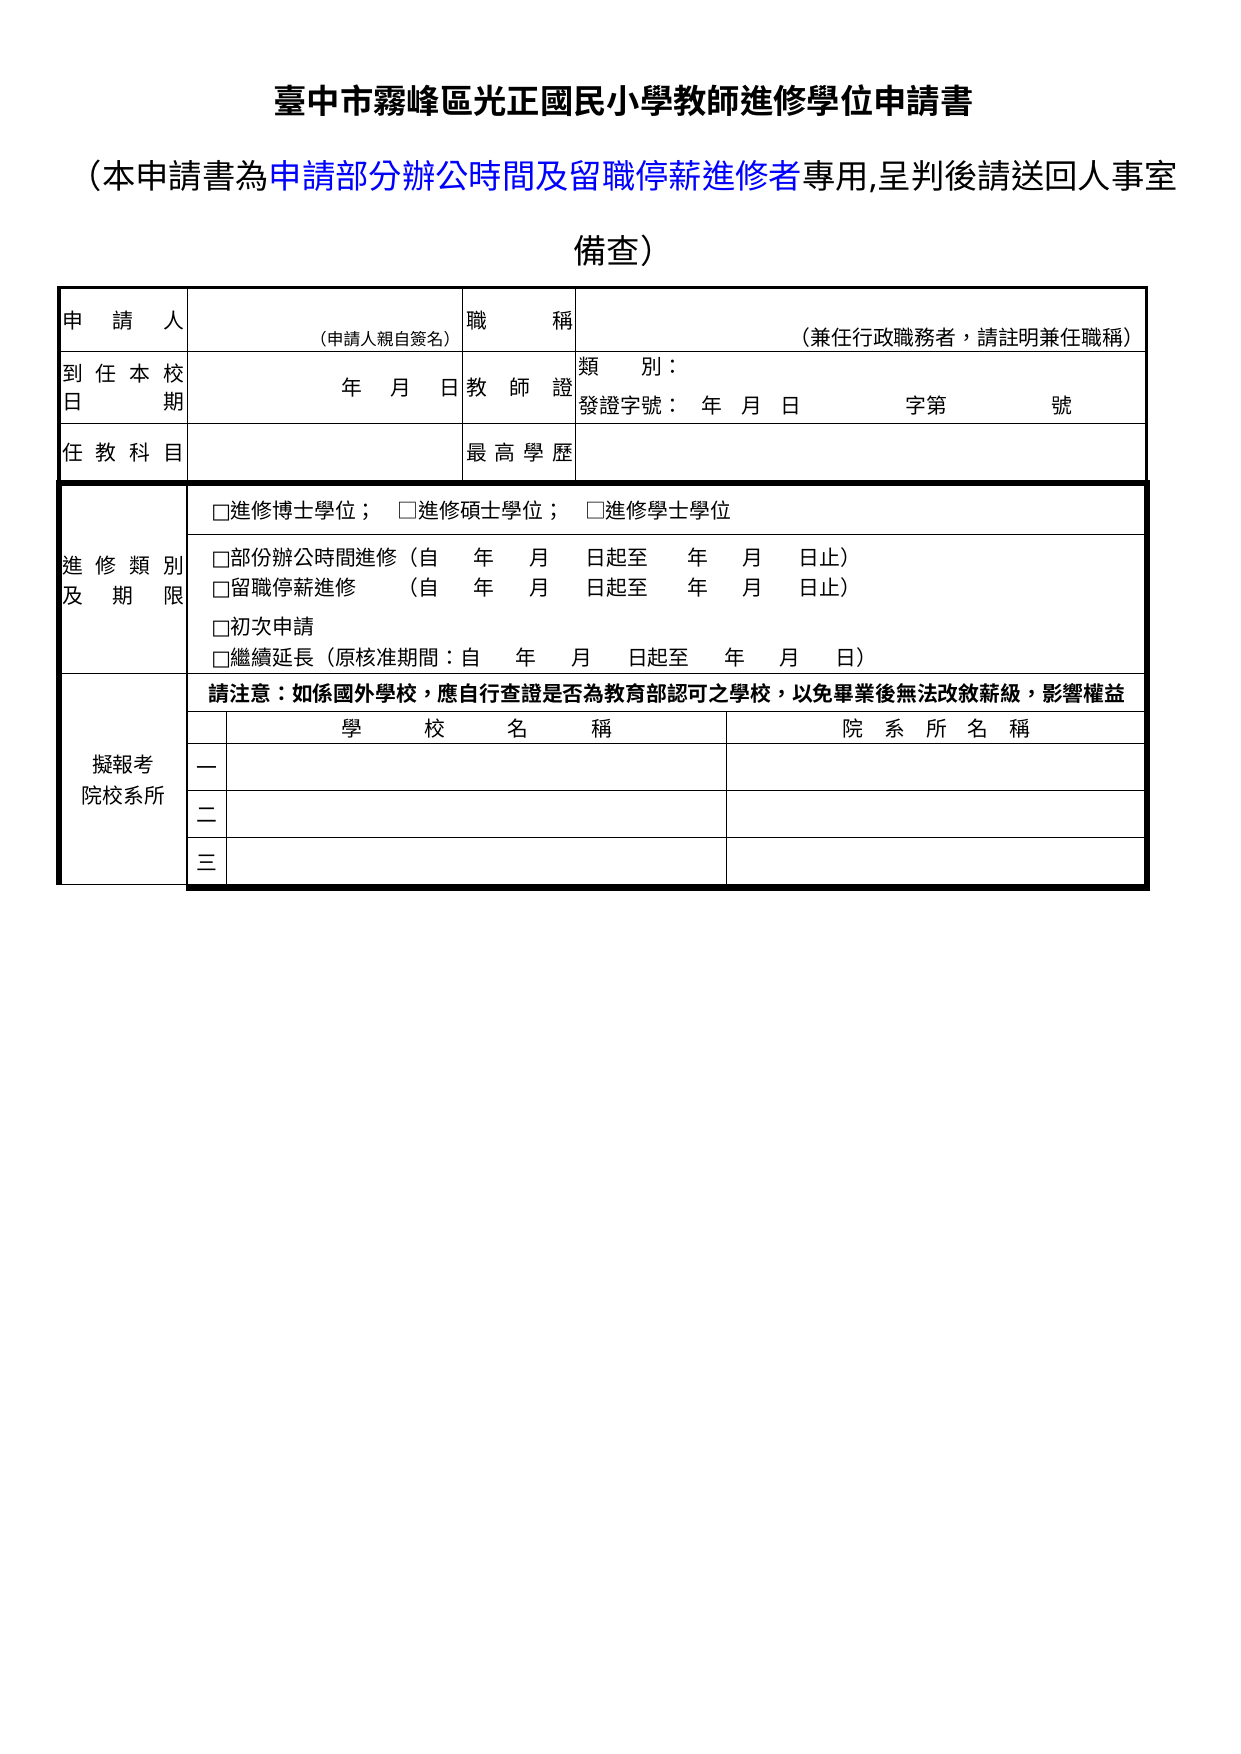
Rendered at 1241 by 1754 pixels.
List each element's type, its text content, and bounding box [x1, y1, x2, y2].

table_cell □初次申請 □繼續延長（原核准期間：自 年 月 日起至 年 月 日） [188, 603, 1144, 673]
table_cell [576, 424, 1145, 479]
table_cell 學 校 名 稱 [227, 712, 726, 742]
table_cell 二 [188, 791, 226, 837]
table_cell 三 [188, 838, 226, 884]
table_cell □部份辦公時間進修（自 年 月 日起至 年 月 日止） □留職停薪進修 （自 年 月 日起至 年 月 日止） [188, 535, 1144, 603]
table_cell 院 系 所 名 稱 [727, 712, 1144, 742]
table_cell 一 [188, 744, 226, 790]
table_cell [727, 791, 1144, 837]
table_header （兼任行政職務者，請註明兼任職稱） [576, 289, 1145, 351]
table_header 職稱 [463, 289, 575, 351]
table_cell 任教科目 [61, 424, 187, 479]
table_cell [227, 838, 726, 884]
table_cell [227, 744, 726, 790]
text （本申請書為申請部分辦公時間及留職停薪進修者專用,呈判後請送回人事室備查） [65, 136, 1181, 286]
table_cell 擬報考 院校系所 [62, 674, 186, 884]
table_cell 請注意：如係國外學校，應自行查證是否為教育部認可之學校，以免畢業後無法改敘薪級，影響權益 [188, 674, 1144, 711]
table_cell 進修類別 及期限 [62, 486, 186, 673]
table_cell 教師證 [463, 352, 575, 423]
table_header （申請人親自簽名） [188, 289, 462, 351]
table_header 申請人 [61, 289, 187, 351]
table_cell 最高學歷 [463, 424, 575, 479]
table_cell 年 月 日 [188, 352, 462, 423]
table_cell 類 別： 發證字號： 年 月 日 字第 號 [576, 352, 1145, 423]
table_cell [727, 744, 1144, 790]
table_cell [227, 791, 726, 837]
table_cell [188, 712, 226, 742]
table_cell 到任本校 日期 [61, 352, 187, 423]
text 臺中市霧峰區光正國民小學教師進修學位申請書 [65, 61, 1181, 136]
table_cell □進修博士學位； □進修碩士學位； □進修學士學位 [188, 486, 1144, 534]
table_cell [727, 838, 1144, 884]
table_cell [188, 424, 462, 479]
